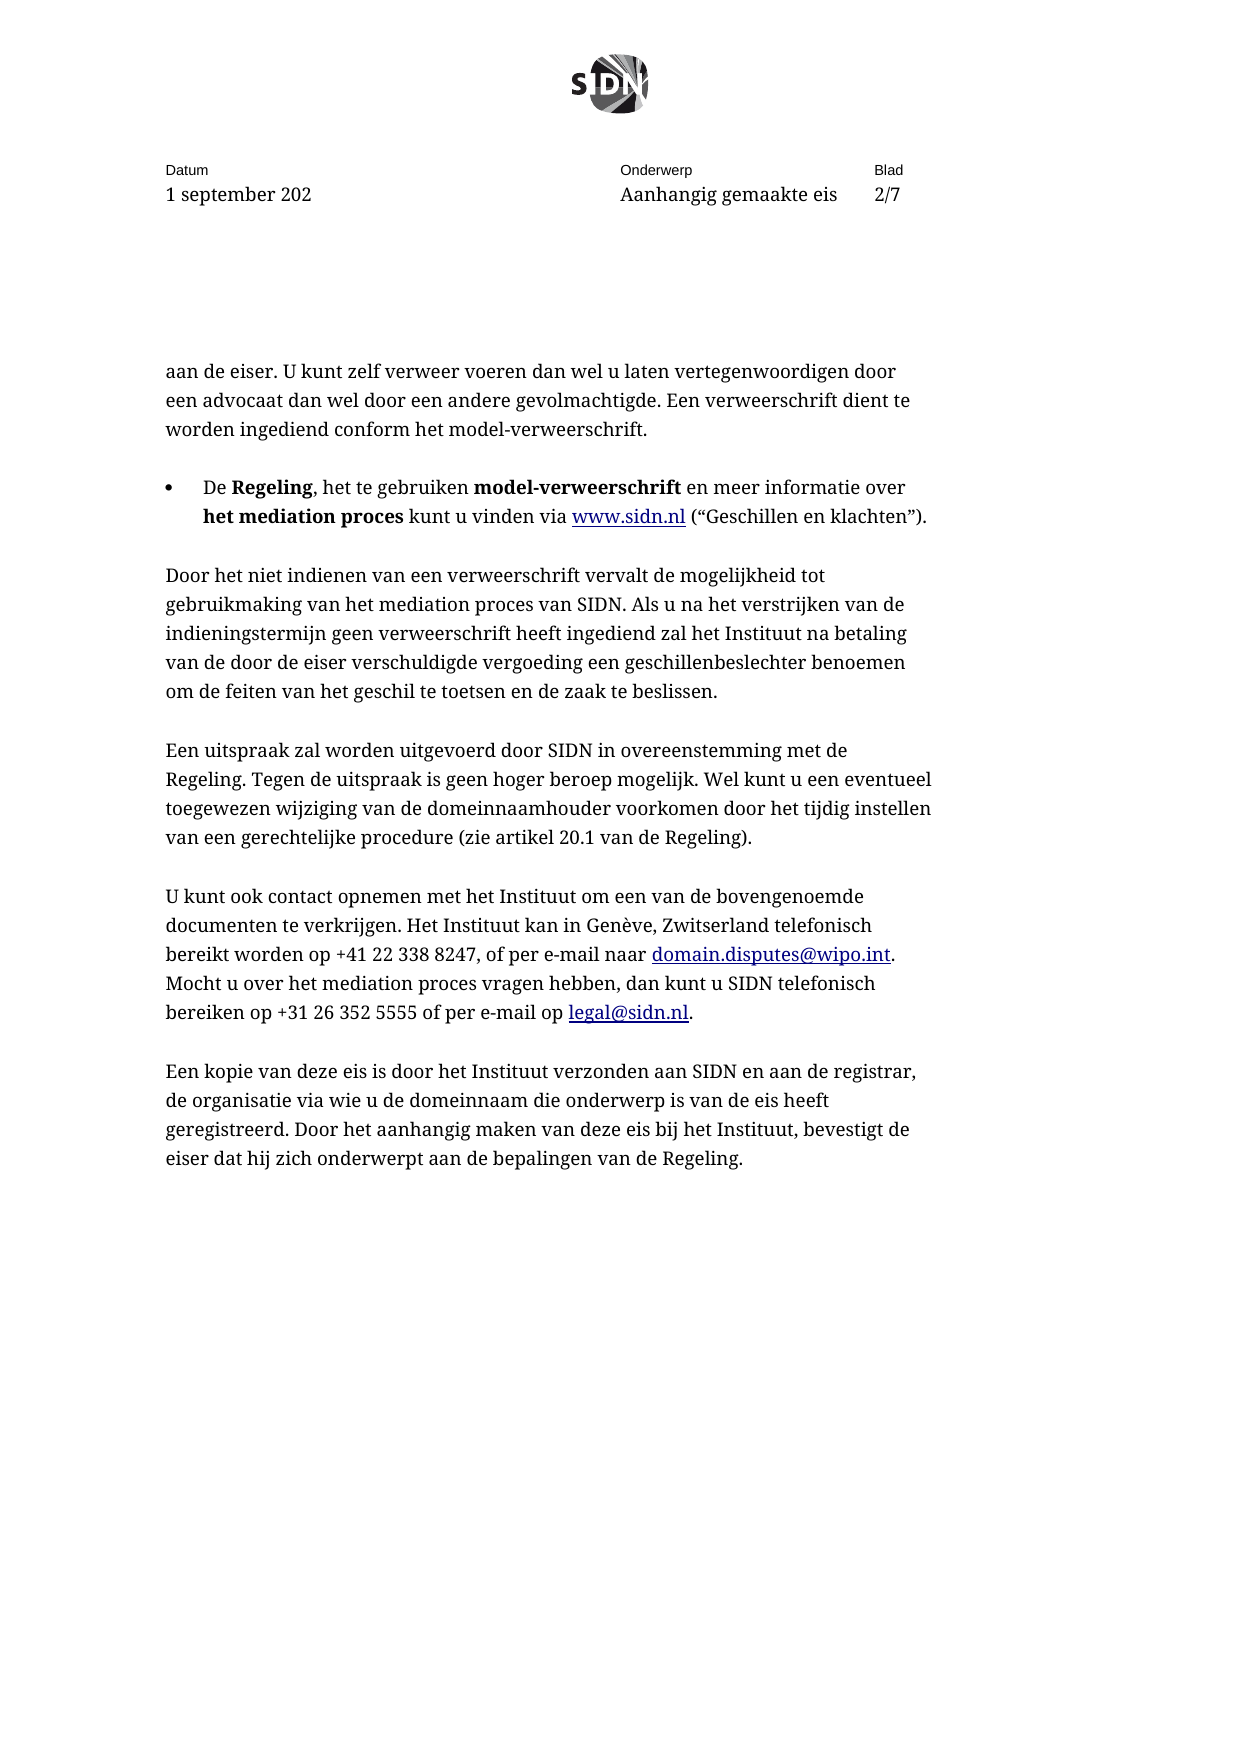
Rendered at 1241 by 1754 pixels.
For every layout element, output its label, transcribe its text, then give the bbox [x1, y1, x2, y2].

text Een uitspraak zal worden uitgevoerd door SIDN in overeenstemming met de Regeling. Tegen de uitspraak is geen hoger beroep mogelijk. Wel kunt u een eventueel toegewezen wijziging van de domeinnaamhouder voorkomen door het tijdig instellen van een gerechtelijke procedure (zie artikel 20.1 van de Regeling). [165, 733, 933, 850]
text U kunt ook contact opnemen met het Instituut om een van de bovengenoemde documenten te verkrijgen. Het Instituut kan in Genève, Zwitserland telefonisch bereikt worden op +41 22 338 8247, of per e-mail naar domain.disputes@wipo.int. Mocht u over het mediation proces vragen hebben, dan kunt u SIDN telefonisch bereiken op +31 26 352 5555 of per e-mail op legal@sidn.nl. [165, 879, 933, 1025]
list De Regeling, het te gebruiken model-verweerschrift en meer informatie over het mediation proces kunt u vinden via www.sidn.nl (“Geschillen en klachten”). [165, 471, 933, 529]
text Een kopie van deze eis is door het Instituut verzonden aan SIDN en aan de registrar, de organisatie via wie u de domeinnaam die onderwerp is van de eis heeft geregistreerd. Door het aanhangig maken van deze eis bij het Instituut, bevestigt de eiser dat hij zich onderwerpt aan de bepalingen van de Regeling. [165, 1054, 933, 1171]
text Door het niet indienen van een verweerschrift vervalt de mogelijkheid tot gebruikmaking van het mediation proces van SIDN. Als u na het verstrijken van de indieningstermijn geen verweerschrift heeft ingediend zal het Instituut na betaling van de door de eiser verschuldigde vergoeding een geschillenbeslechter benoemen om de feiten van het geschil te toetsen en de zaak te beslissen. [165, 558, 933, 704]
text aan de eiser. U kunt zelf verweer voeren dan wel u laten vertegenwoordigen door een advocaat dan wel door een andere gevolmachtigde. Een verweerschrift dient te worden ingediend conform het model-verweerschrift. [165, 354, 933, 442]
